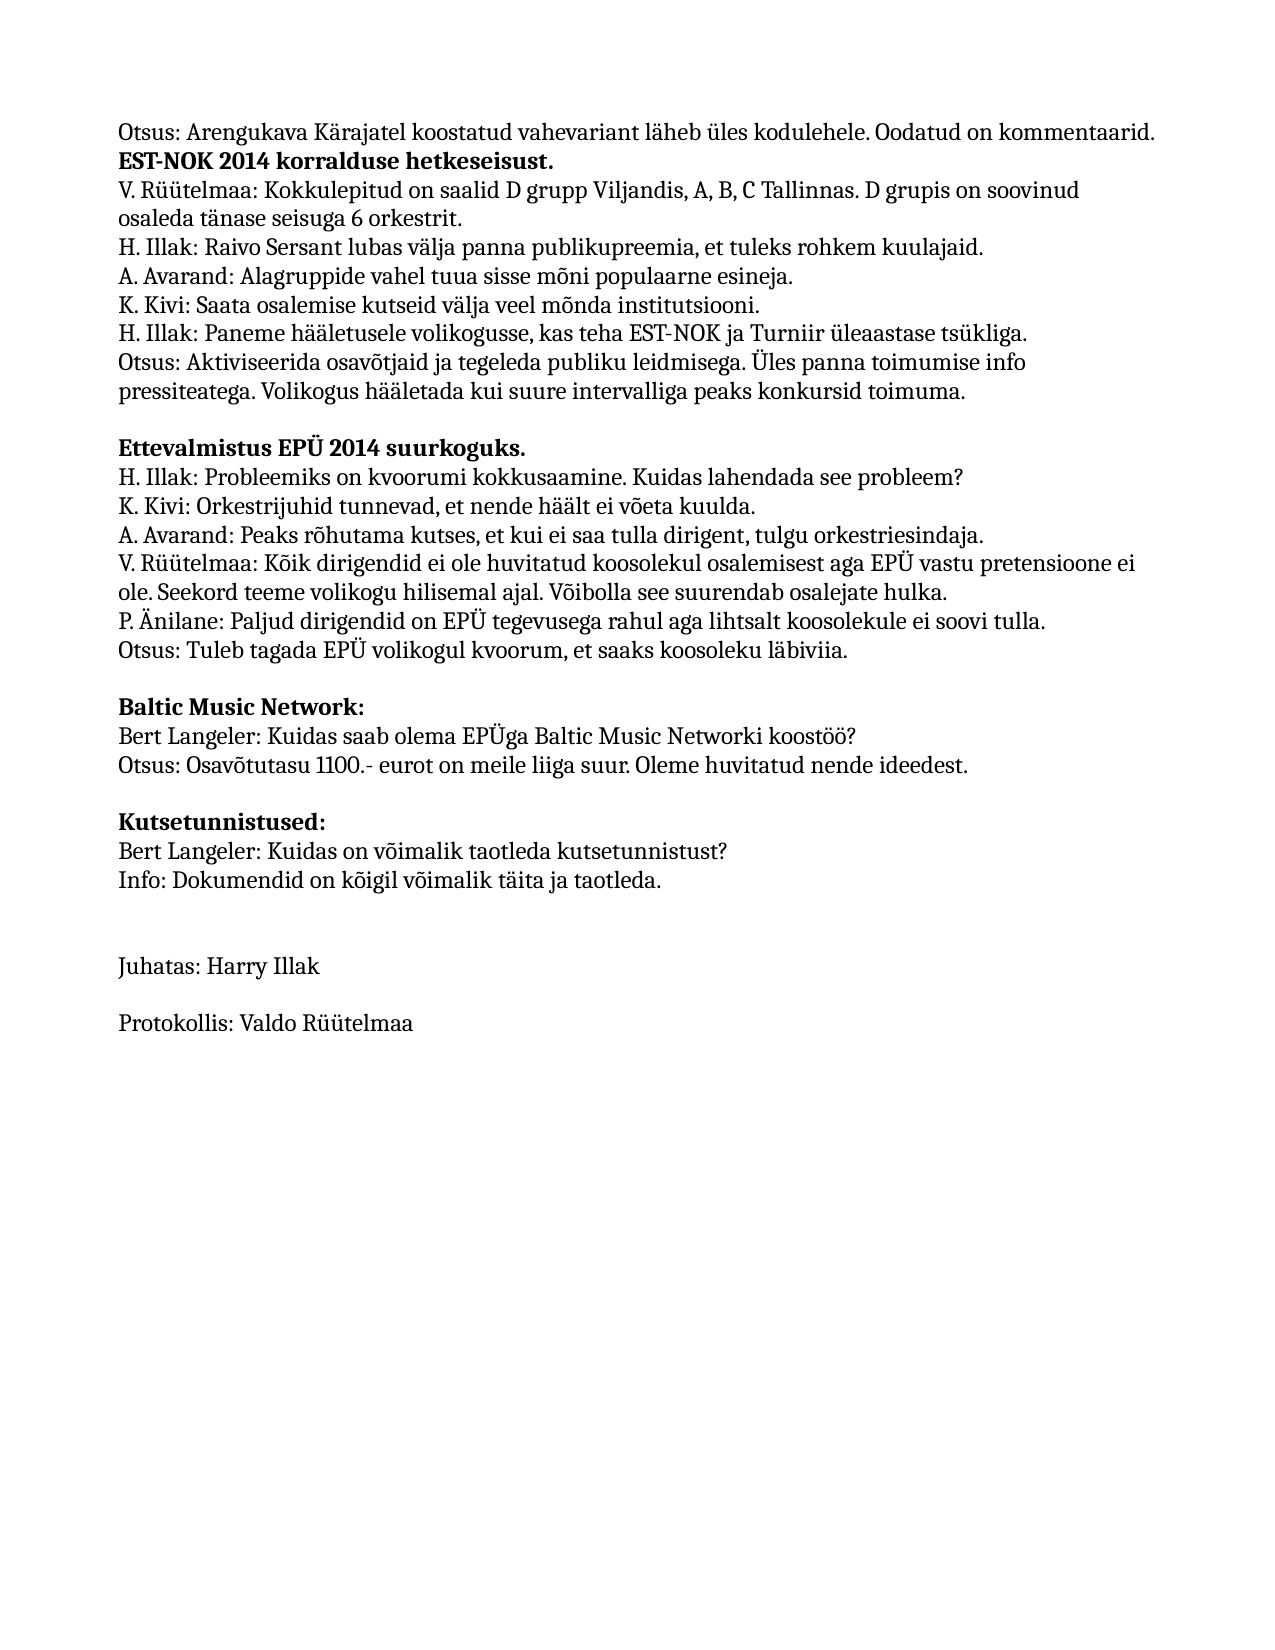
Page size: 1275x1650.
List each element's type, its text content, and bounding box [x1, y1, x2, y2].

text Juhatas: Harry Illak Protokollis: Valdo Rüütelmaa [118, 952, 1157, 1124]
text Otsus: Arengukava Kärajatel koostatud vahevariant läheb üles kodulehele. Oodatud on kommentaarid. EST-NOK 2014 korralduse hetkeseisust. V. Rüütelmaa: Kokkulepitud on saalid D grupp Viljandis, A, B, C Tallinnas. D grupis on soovinud osaleda tänase seisuga 6 orkestrit. H. Illak: Raivo Sersant lubas välja panna publikupreemia, et tuleks rohkem kuulajaid. A. Avarand: Alagruppide vahel tuua sisse mõni populaarne esineja. K. Kivi: Saata osalemise kutseid välja veel mõnda institutsiooni. H. Illak: Paneme hääletusele volikogusse, kas teha EST-NOK ja Turniir üleaastase tsükliga. Otsus: Aktiviseerida osavõtjaid ja tegeleda publiku leidmisega. Üles panna toimumise info pressiteatega. Volikogus hääletada kui suure intervalliga peaks konkursid toimuma. Ettevalmistus EPÜ 2014 suurkoguks. H. Illak: Probleemiks on kvoorumi kokkusaamine. Kuidas lahendada see probleem? K. Kivi: Orkestrijuhid tunnevad, et nende häält ei võeta kuulda. A. Avarand: Peaks rõhutama kutses, et kui ei saa tulla dirigent, tulgu orkestriesindaja. V. Rüütelmaa: Kõik dirigendid ei ole huvitatud koosolekul osalemisest aga EPÜ vastu pretensioone ei ole. Seekord teeme volikogu hilisemal ajal. Võibolla see suurendab osalejate hulka. P. Änilane: Paljud dirigendid on EPÜ tegevusega rahul aga lihtsalt koosolekule ei soovi tulla. Otsus: Tuleb tagada EPÜ volikogul kvoorum, et saaks koosoleku läbiviia. Baltic Music Network: Bert Langeler: Kuidas saab olema EPÜga Baltic Music Networki koostöö? Otsus: Osavõtutasu 1100.- eurot on meile liiga suur. Oleme huvitatud nende ideedest. Kutsetunnistused: Bert Langeler: Kuidas on võimalik taotleda kutsetunnistust? Info: Dokumendid on kõigil võimalik täita ja taotleda. [118, 118, 1157, 894]
